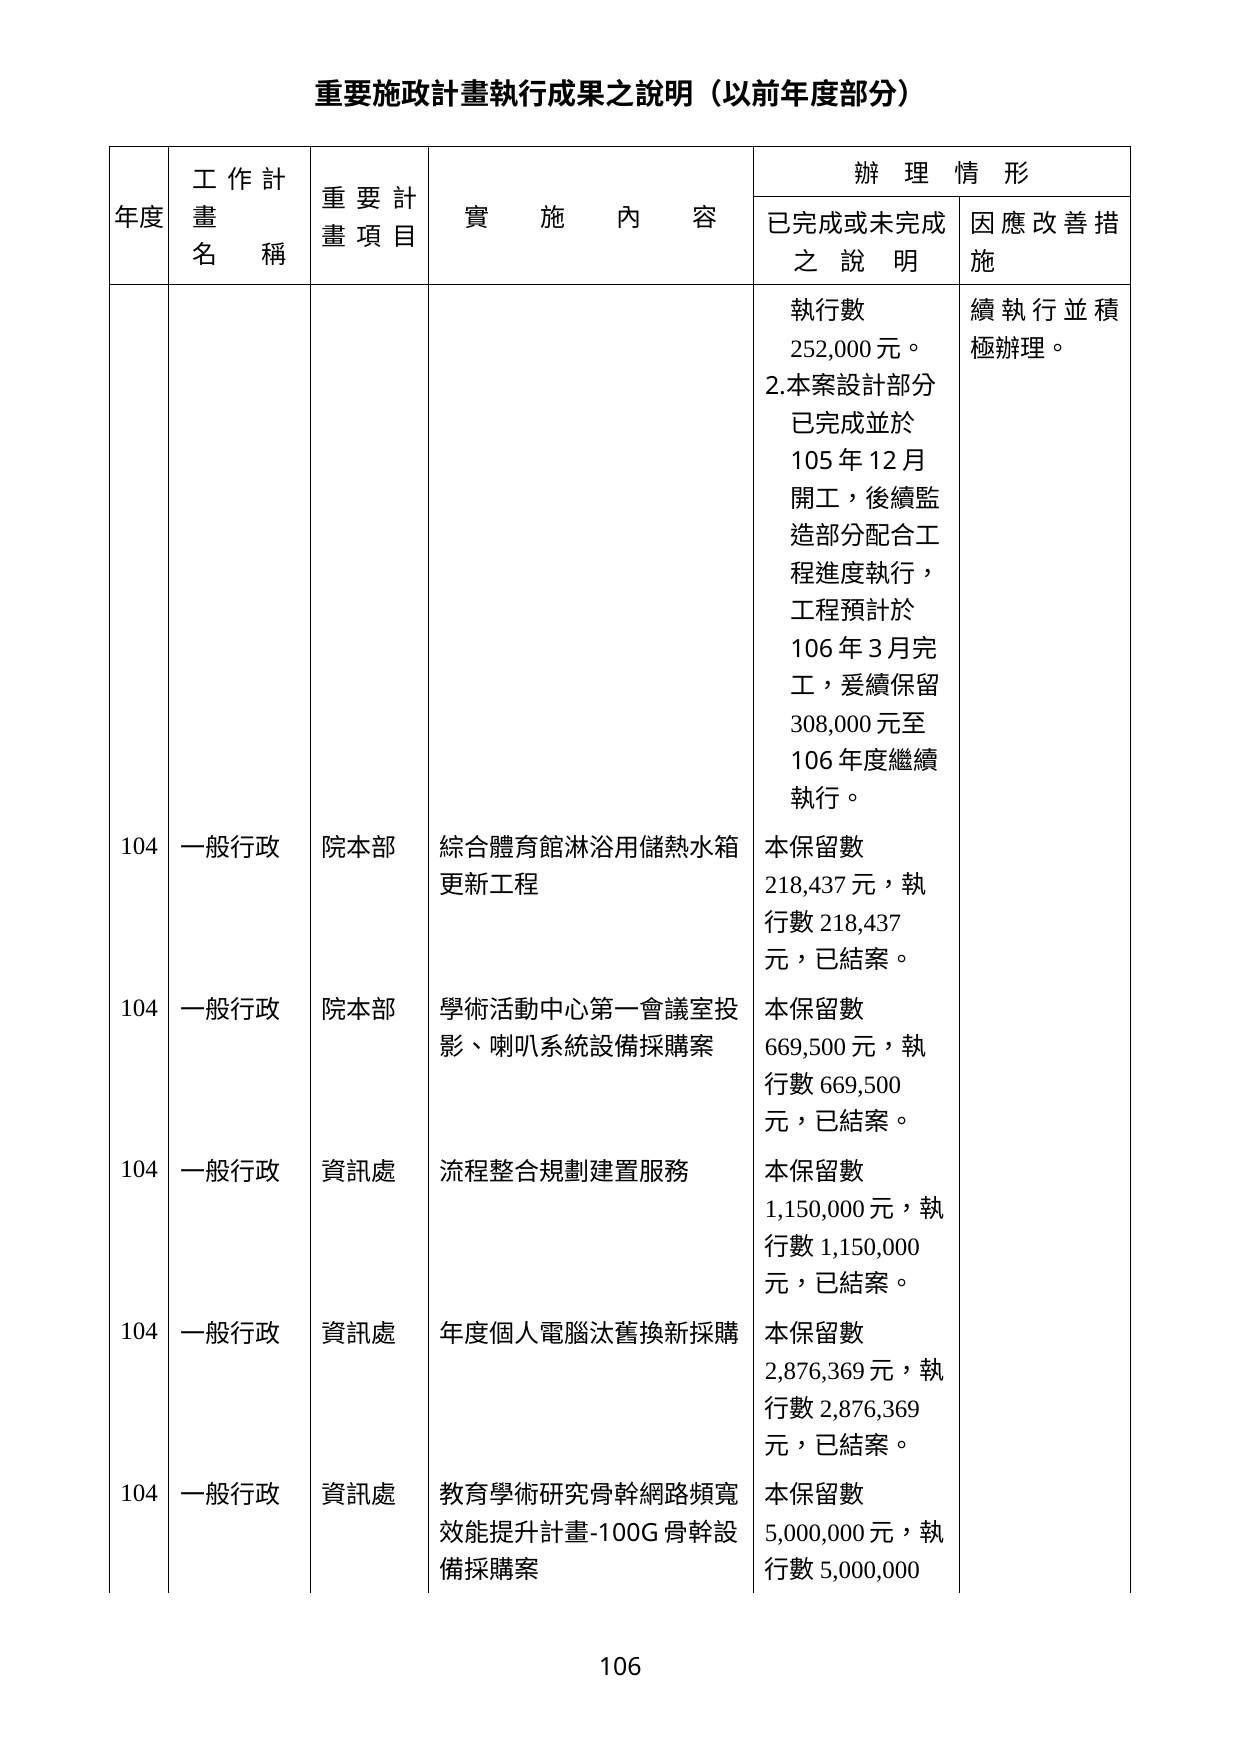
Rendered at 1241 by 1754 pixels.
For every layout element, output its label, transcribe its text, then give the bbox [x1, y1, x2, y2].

table_cell [169, 285, 310, 821]
table_cell 院本部 [311, 983, 428, 1145]
table_header 工作計畫 名稱 [169, 147, 310, 284]
table_cell 一般行政 [169, 1145, 310, 1307]
table_cell [960, 1145, 1130, 1307]
table_cell [429, 285, 753, 821]
table_cell [311, 285, 428, 821]
table_cell 104 [110, 1145, 168, 1307]
table_cell 一般行政 [169, 1469, 310, 1593]
table_cell 已完成或未完成 之 說 明 [754, 197, 959, 284]
table_cell 教育學術研究骨幹網路頻寬效能提升計畫-100G骨幹設備採購案 [429, 1469, 753, 1593]
table_cell [960, 983, 1130, 1145]
table_cell 資訊處 [311, 1469, 428, 1593]
table_cell 本保留數669,500元，執行數669,500元，已結案。 [754, 983, 959, 1145]
table_cell 院本部 [311, 821, 428, 983]
table_cell 年度個人電腦汰舊換新採購 [429, 1307, 753, 1468]
table_cell 104 [110, 821, 168, 983]
table_cell 綜合體育館淋浴用儲熱水箱更新工程 [429, 821, 753, 983]
table_cell 一般行政 [169, 821, 310, 983]
table_cell 104 [110, 1469, 168, 1593]
table_cell 本保留數1,150,000元，執行數1,150,000元，已結案。 [754, 1145, 959, 1307]
table_cell 執行數252,000元。 2.本案設計部分已完成並於105年12月開工，後續監造部分配合工程進度執行，工程預計於106年3月完工，爰續保留308,000元至106年度繼續執行。 [754, 285, 959, 821]
table_cell 本保留數2,876,369元，執行數2,876,369元，已結案。 [754, 1307, 959, 1468]
table_header 辦理情形 [754, 147, 1130, 196]
table_cell 一般行政 [169, 983, 310, 1145]
table_cell 資訊處 [311, 1307, 428, 1468]
table_cell 本保留數5,000,000元，執行數5,000,000 [754, 1469, 959, 1593]
table_header 實施內容 [429, 147, 753, 284]
table_cell [960, 1307, 1130, 1468]
table_cell 104 [110, 1307, 168, 1468]
table_header 重要計畫項目 [311, 147, 428, 284]
table_cell 本保留數218,437元，執行數218,437元，已結案。 [754, 821, 959, 983]
table_cell [960, 1469, 1130, 1593]
table_cell 104 [110, 983, 168, 1145]
table_cell [110, 285, 168, 821]
table_cell 學術活動中心第一會議室投影、喇叭系統設備採購案 [429, 983, 753, 1145]
table_cell 一般行政 [169, 1307, 310, 1468]
table_cell 資訊處 [311, 1145, 428, 1307]
table_cell 續執行並積極辦理。 [960, 285, 1130, 821]
table_cell 流程整合規劃建置服務 [429, 1145, 753, 1307]
table_header 年度 [110, 147, 168, 284]
table_cell [960, 821, 1130, 983]
table_cell 因應改善措施 [960, 197, 1130, 284]
